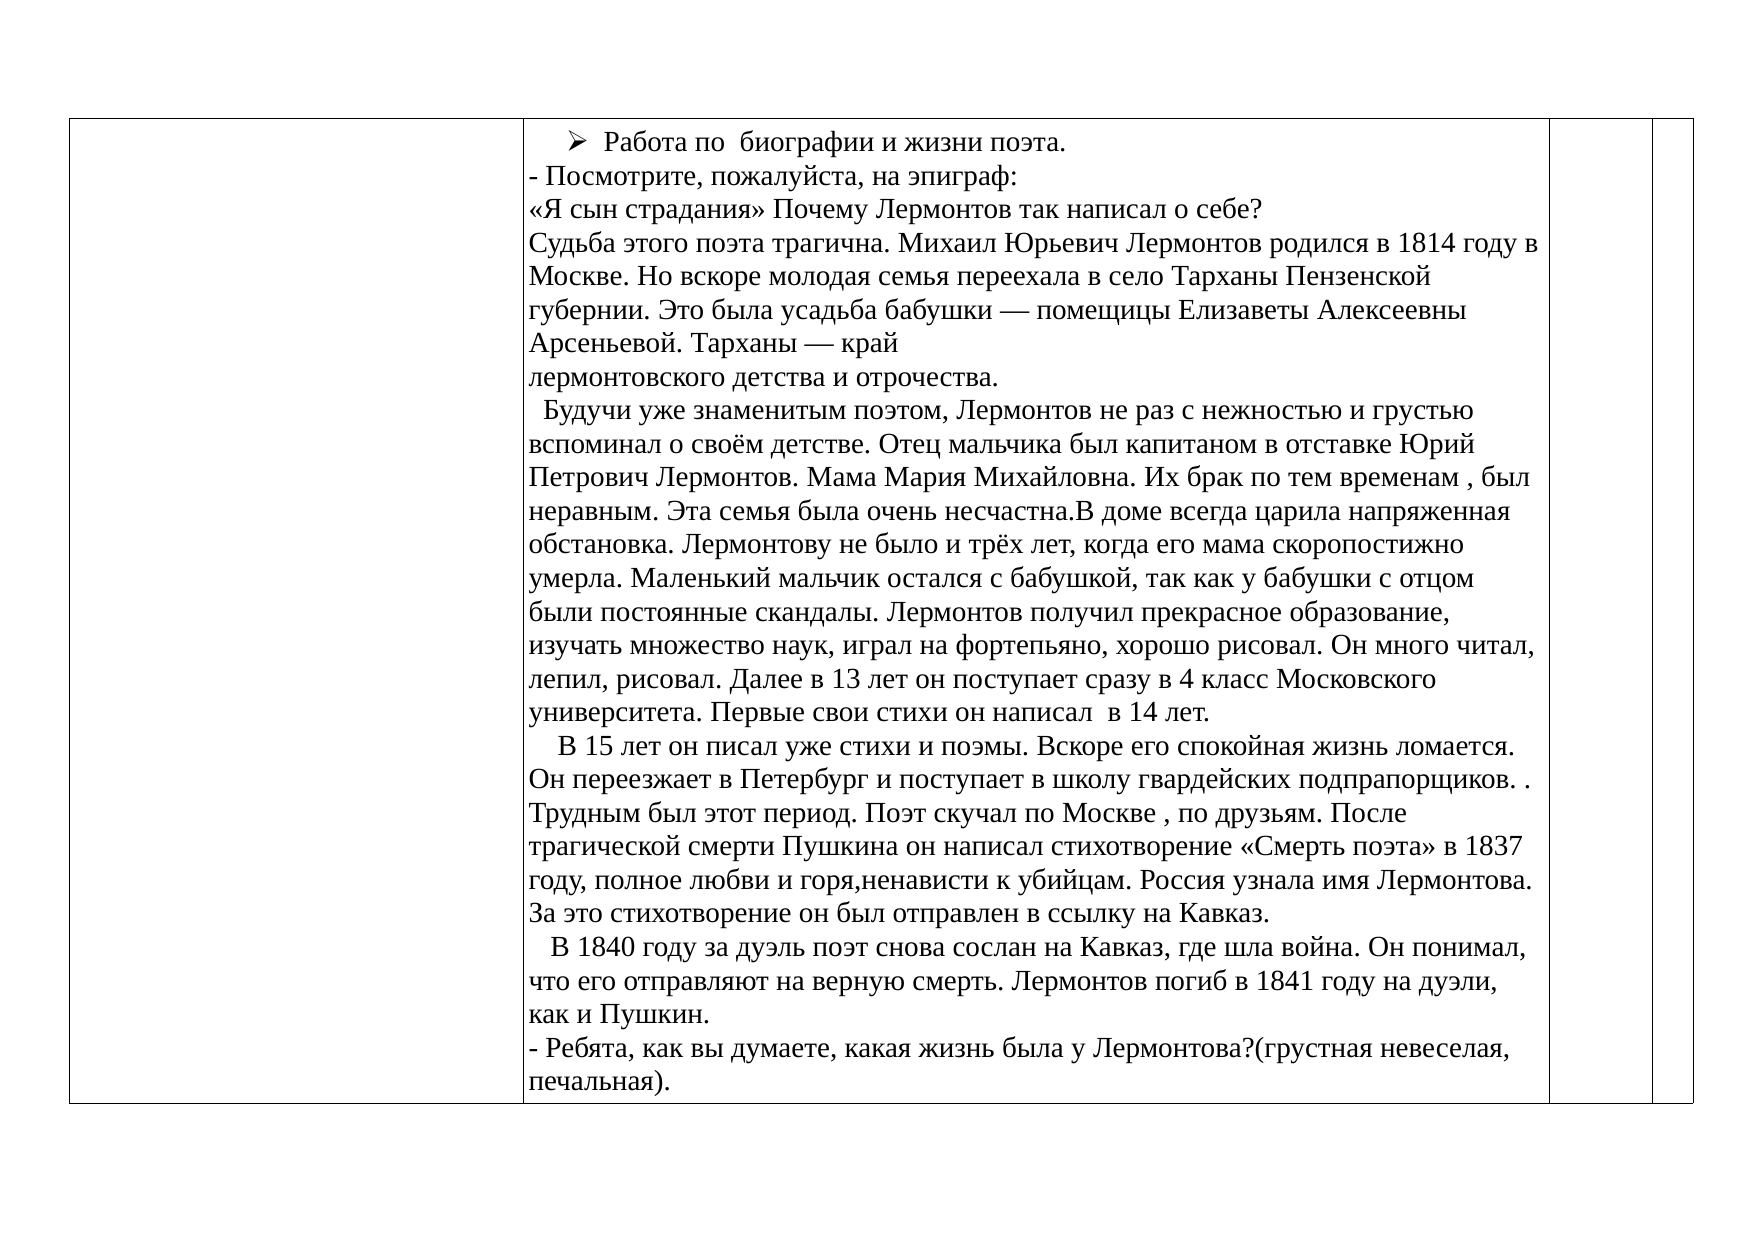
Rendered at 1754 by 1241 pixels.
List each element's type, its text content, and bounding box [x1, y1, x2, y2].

table_cell [1550, 119, 1652, 1102]
table_cell [1653, 119, 1693, 1102]
table_cell [70, 119, 523, 1102]
table_cell Актуализация опорных знаний: Работа над пройденным материалом через иллюстрации (вспомнить произведение и его автора.). Работа над портретом (показ слайда с портретом писателя). - Ребята, посмотрите на портрет. Что вы можете сказать об этом человеке? (молодой офицер, глаза грустные, взгляд серьёзный). Ребята перед вами на доске иллюстрации. Что на них изображено, и кто это сотворил? - Ребята, а с этим поэтом мы знакомы? - Воспроизведите , пожалуйста строчки из этого произведения. - Какому важному историческому событию посвящено данное стихотворение? (Бородинскому сражению) . - Что можно сказать о таком человеке, который создал такое замечательное произведение? ( патриот своей Родины, он очень любил свою Родину, беспокоился о её судьбе. Сам он провел жизнь далеко от родного дома. Почему?) Работа по биографии и жизни поэта. - Посмотрите, пожалуйста, на эпиграф: «Я сын страдания» Почему Лермонтов так написал о себе? Судьба этого поэта трагична. Михаил Юрьевич Лермонтов родился в 1814 году в Москве. Но вскоре молодая семья переехала в село Тарханы Пензенской губернии. Это была усадьба бабушки — помещицы Елизаветы Алексеевны Арсеньевой. Тарханы — край лермонтовского детства и отрочества. Будучи уже знаменитым поэтом, Лермонтов не раз с нежностью и грустью вспоминал о своём детстве. Отец мальчика был капитаном в отставке Юрий Петрович Лермонтов. Мама Мария Михайловна. Их брак по тем временам , был неравным. Эта семья была очень несчастна.В доме всегда царила напряженная обстановка. Лермонтову не было и трёх лет, когда его мама скоропостижно умерла. Маленький мальчик остался с бабушкой, так как у бабушки с отцом были постоянные скандалы. Лермонтов получил прекрасное образование, изучать множество наук, играл на фортепьяно, хорошо рисовал. Он много читал, лепил, рисовал. Далее в 13 лет он поступает сразу в 4 класс Московского университета. Первые свои стихи он написал в 14 лет. В 15 лет он писал уже стихи и поэмы. Вскоре его спокойная жизнь ломается. Он переезжает в Петербург и поступает в школу гвардейских подпрапорщиков. . Трудным был этот период. Поэт скучал по Москве , по друзьям. После трагической смерти Пушкина он написал стихотворение «Смерть поэта» в 1837 году, полное любви и горя,ненависти к убийцам. Россия узнала имя Лермонтова. За это стихотворение он был отправлен в ссылку на Кавказ. В 1840 году за дуэль поэт снова сослан на Кавказ, где шла война. Он понимал, что его отправляют на верную смерть. Лермонтов погиб в 1841 году на дуэли, как и Пушкин. - Ребята, как вы думаете, какая жизнь была у Лермонтова?(грустная невеселая, печальная). [524, 119, 1549, 1102]
